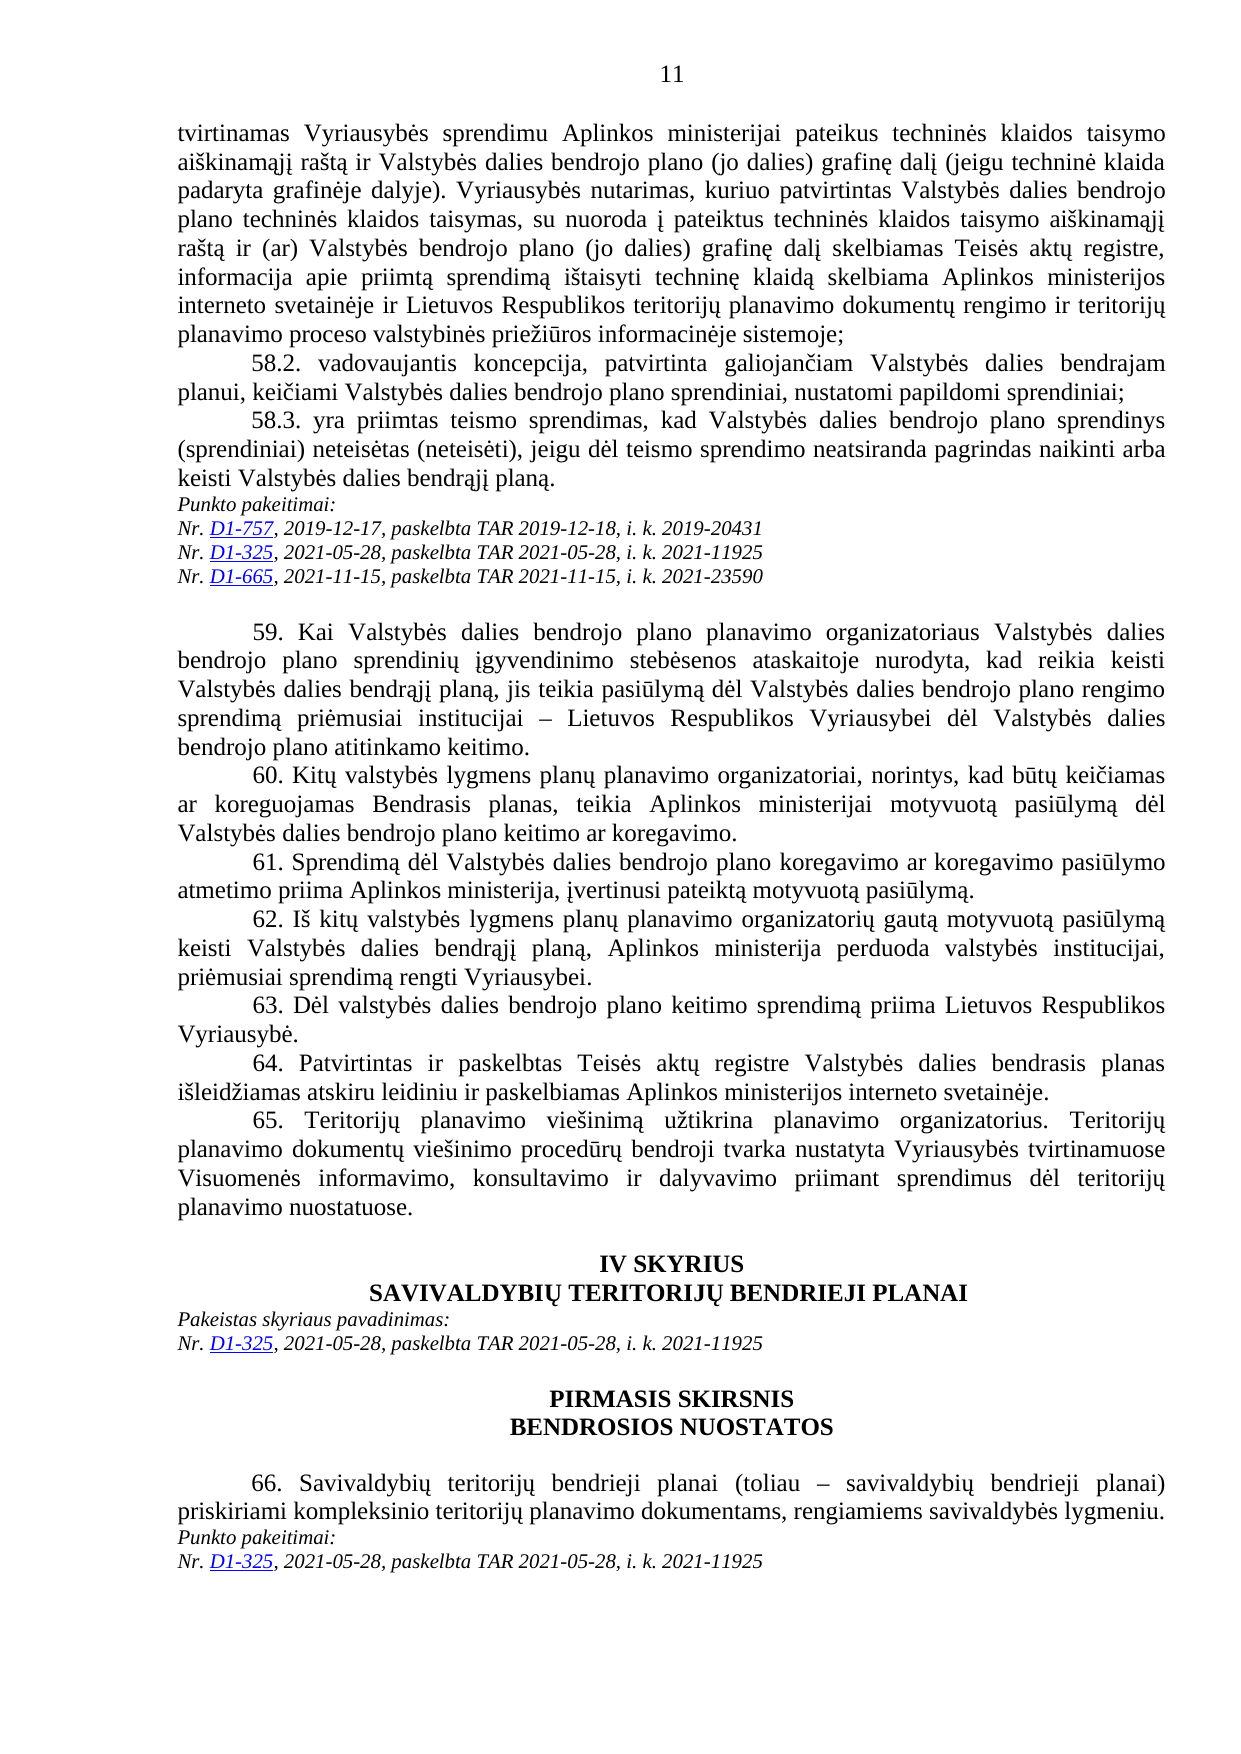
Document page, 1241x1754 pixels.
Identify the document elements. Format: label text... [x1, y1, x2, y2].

text 63. Dėl valstybės dalies bendrojo plano keitimo sprendimą priima Lietuvos Respublikos Vyriausybė. [177, 991, 1166, 1048]
text 58.3. yra priimtas teismo sprendimas, kad Valstybės dalies bendrojo plano sprendinys (sprendiniai) neteisėtas (neteisėti), jeigu dėl teismo sprendimo neatsiranda pagrindas naikinti arba keisti Valstybės dalies bendrąjį planą. [177, 406, 1166, 492]
text 61. Sprendimą dėl Valstybės dalies bendrojo plano koregavimo ar koregavimo pasiūlymo atmetimo priima Aplinkos ministerija, įvertinusi pateiktą motyvuotą pasiūlymą. [177, 847, 1166, 904]
text 58.2. vadovaujantis koncepcija, patvirtinta galiojančiam Valstybės dalies bendrajam planui, keičiami Valstybės dalies bendrojo plano sprendiniai, nustatomi papildomi sprendiniai; [177, 348, 1166, 406]
text Nr. D1-665, 2021-11-15, paskelbta TAR 2021-11-15, i. k. 2021-23590 [177, 564, 1166, 588]
text Punkto pakeitimai: [177, 1525, 1166, 1549]
text Punkto pakeitimai: [177, 492, 1166, 516]
text 66. Savivaldybių teritorijų bendrieji planai (toliau – savivaldybių bendrieji planai) priskiriami kompleksinio teritorijų planavimo dokumentams, rengiamiems savivaldybės lygmeniu. [177, 1468, 1166, 1525]
text 64. Patvirtintas ir paskelbtas Teisės aktų registre Valstybės dalies bendrasis planas išleidžiamas atskiru leidiniu ir paskelbiamas Aplinkos ministerijos interneto svetainėje. [177, 1048, 1166, 1106]
text SAVIVALDYBIŲ TERITORIJŲ BENDRIEJI PLANAI [177, 1278, 1166, 1307]
text 60. Kitų valstybės lygmens planų planavimo organizatoriai, norintys, kad būtų keičiamas ar koreguojamas Bendrasis planas, teikia Aplinkos ministerijai motyvuotą pasiūlymą dėl Valstybės dalies bendrojo plano keitimo ar koregavimo. [177, 761, 1166, 847]
text Nr. D1-325, 2021-05-28, paskelbta TAR 2021-05-28, i. k. 2021-11925 [177, 1331, 1166, 1355]
text Nr. D1-325, 2021-05-28, paskelbta TAR 2021-05-28, i. k. 2021-11925 [177, 540, 1166, 564]
text tvirtinamas Vyriausybės sprendimu Aplinkos ministerijai pateikus techninės klaidos taisymo aiškinamąjį raštą ir Valstybės dalies bendrojo plano (jo dalies) grafinę dalį (jeigu techninė klaida padaryta grafinėje dalyje). Vyriausybės nutarimas, kuriuo patvirtintas Valstybės dalies bendrojo plano techninės klaidos taisymas, su nuoroda į pateiktus techninės klaidos taisymo aiškinamąjį raštą ir (ar) Valstybės bendrojo plano (jo dalies) grafinę dalį skelbiamas Teisės aktų registre, informacija apie priimtą sprendimą ištaisyti techninę klaidą skelbiama Aplinkos ministerijos interneto svetainėje ir Lietuvos Respublikos teritorijų planavimo dokumentų rengimo ir teritorijų planavimo proceso valstybinės priežiūros informacinėje sistemoje; [177, 118, 1166, 348]
text IV SKYRIUS [177, 1249, 1166, 1278]
text Nr. D1-757, 2019-12-17, paskelbta TAR 2019-12-18, i. k. 2019-20431 [177, 516, 1166, 540]
text 65. Teritorijų planavimo viešinimą užtikrina planavimo organizatorius. Teritorijų planavimo dokumentų viešinimo procedūrų bendroji tvarka nustatyta Vyriausybės tvirtinamuose Visuomenės informavimo, konsultavimo ir dalyvavimo priimant sprendimus dėl teritorijų planavimo nuostatuose. [177, 1106, 1166, 1221]
text PIRMASIS SKIRSNIS [177, 1384, 1166, 1412]
text Pakeistas skyriaus pavadinimas: [177, 1307, 1166, 1331]
text BENDROSIOS NUOSTATOS [177, 1412, 1166, 1441]
text Nr. D1-325, 2021-05-28, paskelbta TAR 2021-05-28, i. k. 2021-11925 [177, 1549, 1166, 1573]
text 59. Kai Valstybės dalies bendrojo plano planavimo organizatoriaus Valstybės dalies bendrojo plano sprendinių įgyvendinimo stebėsenos ataskaitoje nurodyta, kad reikia keisti Valstybės dalies bendrąjį planą, jis teikia pasiūlymą dėl Valstybės dalies bendrojo plano rengimo sprendimą priėmusiai institucijai – Lietuvos Respublikos Vyriausybei dėl Valstybės dalies bendrojo plano atitinkamo keitimo. [177, 617, 1166, 761]
text 62. Iš kitų valstybės lygmens planų planavimo organizatorių gautą motyvuotą pasiūlymą keisti Valstybės dalies bendrąjį planą, Aplinkos ministerija perduoda valstybės institucijai, priėmusiai sprendimą rengti Vyriausybei. [177, 904, 1166, 991]
